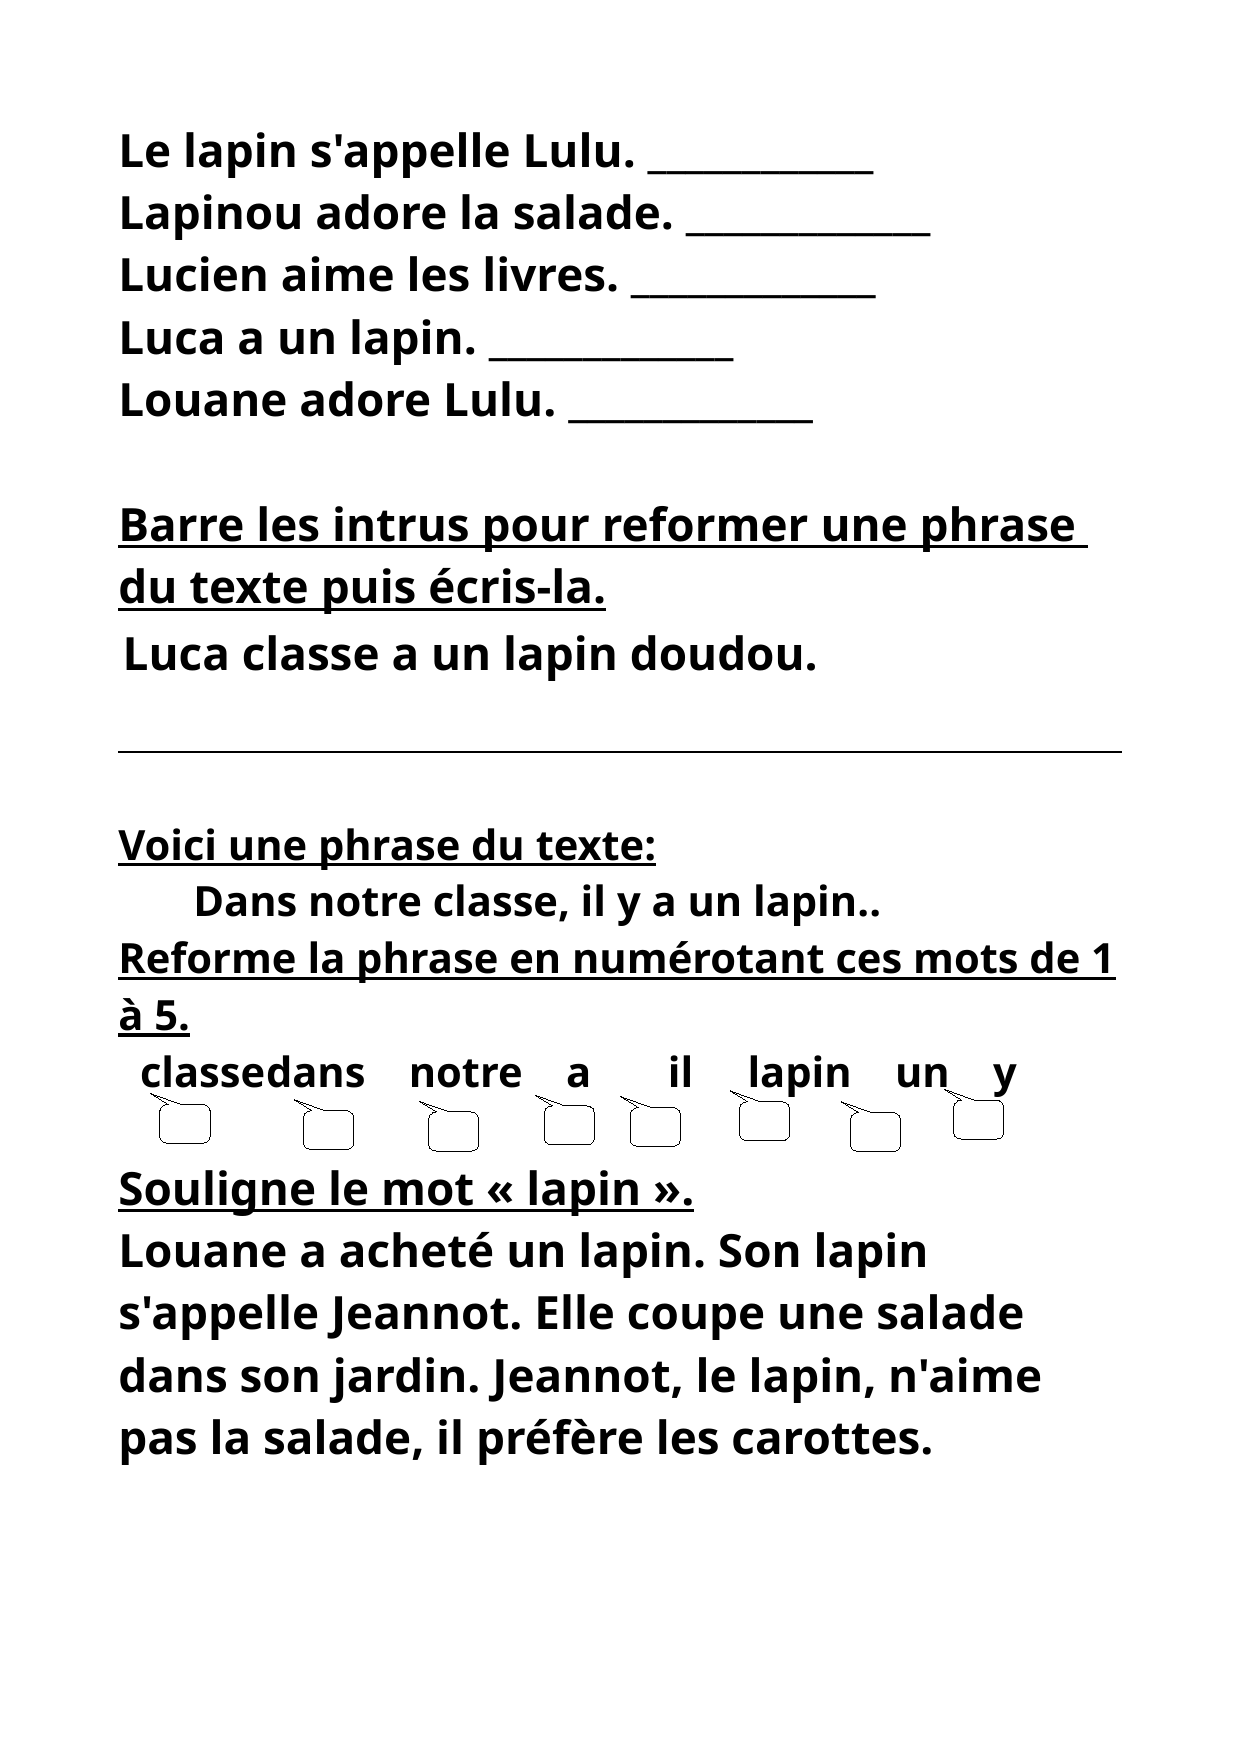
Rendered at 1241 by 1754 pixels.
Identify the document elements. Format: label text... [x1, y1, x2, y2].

list Dans notre classe, il y a un lapin.. [156, 872, 1122, 929]
text Louane a acheté un lapin. Son lapin s'appelle Jeannot. Elle coupe une salade dans son jardin. Jeannot, le lapin, n'aime pas la salade, il préfère les carottes. [118, 1218, 1122, 1468]
text Le lapin s'appelle Lulu. ____________ [118, 118, 1122, 181]
text classe dans notre a il lapin un y [118, 1042, 1122, 1099]
text Lucien aime les livres. _____________ [118, 243, 1122, 305]
text Luca classe a un lapin doudou. [118, 617, 1122, 751]
text Luca a un lapin. _____________ [118, 305, 1122, 368]
text Louane adore Lulu. _____________ [118, 368, 1122, 430]
text Voici une phrase du texte: [118, 815, 1122, 872]
text Barre les intrus pour reformer une phrase du texte puis écris-la. [118, 492, 1122, 617]
text Reforme la phrase en numérotant ces mots de 1 à 5. [118, 929, 1122, 1042]
text Souligne le mot « lapin ». [118, 1156, 1122, 1218]
text Lapinou adore la salade. _____________ [118, 181, 1122, 243]
